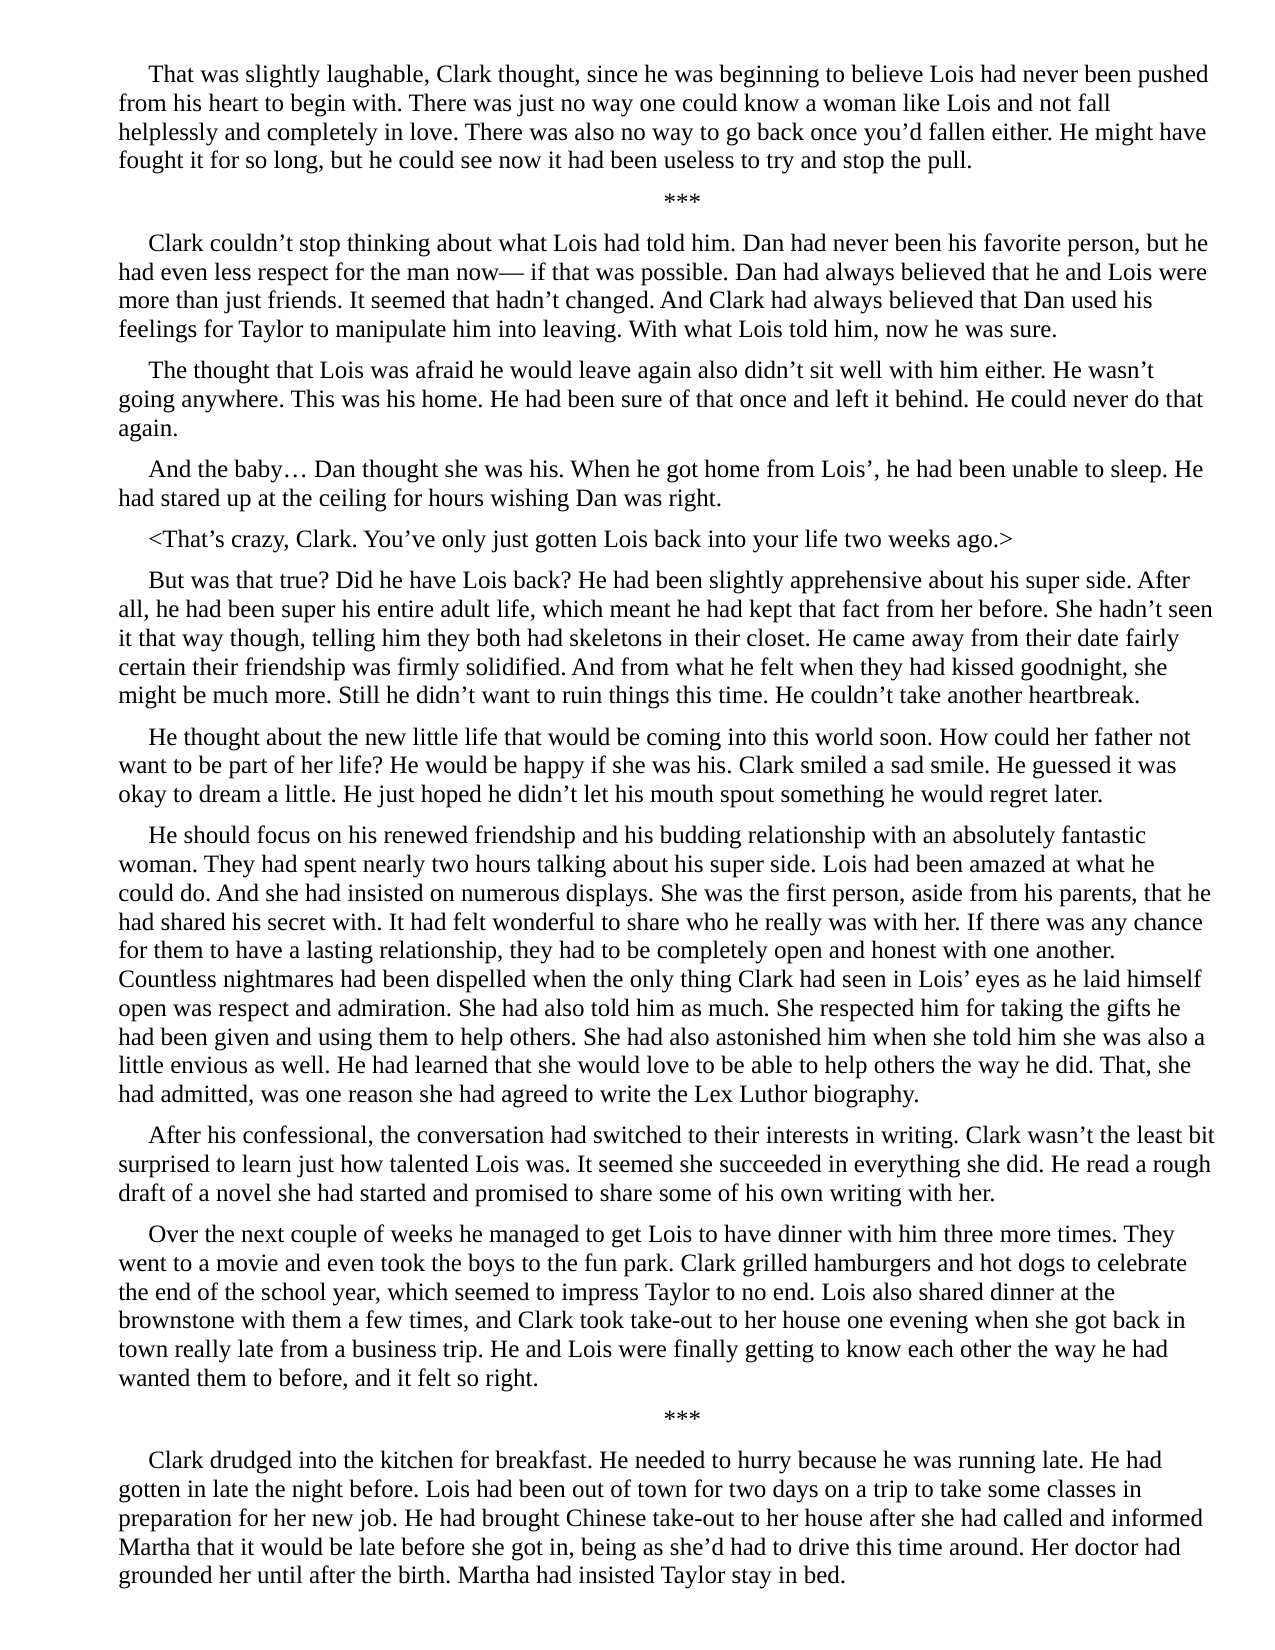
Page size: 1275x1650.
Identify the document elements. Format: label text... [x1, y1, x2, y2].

text The thought that Lois was afraid he would leave again also didn’t sit well with him either. He wasn’t going anywhere. This was his home. He had been sure of that once and left it behind. He could never do that again. [118, 355, 1216, 442]
text That was slightly laughable, Clark thought, since he was beginning to believe Lois had never been pushed from his heart to begin with. There was just no way one could know a woman like Lois and not fall helplessly and completely in love. There was also no way to go back once you’d fallen either. He might have fought it for so long, but he could see now it had been useless to try and stop the pull. [118, 59, 1216, 174]
text But was that true? Did he have Lois back? He had been slightly apprehensive about his super side. After all, he had been super his entire adult life, which meant he had kept that fact from her before. She hadn’t seen it that way though, telling him they both had skeletons in their closet. He came away from their date fairly certain their friendship was firmly solidified. And from what he felt when they had kissed goodnight, she might be much more. Still he didn’t want to ruin things this time. He couldn’t take another heartbreak. [118, 565, 1216, 709]
text After his confessional, the conversation had switched to their interests in writing. Clark wasn’t the least bit surprised to learn just how talented Lois was. It seemed she succeeded in everything she did. He read a rough draft of a novel she had started and promised to share some of his own writing with her. [118, 1120, 1216, 1207]
text He should focus on his renewed friendship and his budding relationship with an absolutely fantastic woman. They had spent nearly two hours talking about his super side. Lois had been amazed at what he could do. And she had insisted on numerous displays. She was the first person, aside from his parents, that he had shared his secret with. It had felt wonderful to share who he really was with her. If there was any chance for them to have a lasting relationship, they had to be completely open and honest with one another. Countless nightmares had been dispelled when the only thing Clark had seen in Lois’ eyes as he laid himself open was respect and admiration. She had also told him as much. She respected him for taking the gifts he had been given and using them to help others. She had also astonished him when she told him she was also a little envious as well. He had learned that she would love to be able to help others the way he did. That, she had admitted, was one reason she had agreed to write the Lex Luthor biography. [118, 820, 1216, 1108]
text Clark couldn’t stop thinking about what Lois had told him. Dan had never been his favorite person, but he had even less respect for the man now— if that was possible. Dan had always believed that he and Lois were more than just friends. It seemed that hadn’t changed. And Clark had always believed that Dan used his feelings for Taylor to manipulate him into leaving. With what Lois told him, now he was sure. [118, 228, 1216, 343]
text Clark drudged into the kitchen for breakfast. He needed to hurry because he was running late. He had gotten in late the night before. Lois had been out of town for two days on a trip to take some classes in preparation for her new job. He had brought Chinese take-out to her house after she had called and informed Martha that it would be late before she got in, being as she’d had to drive this time around. Her doctor had grounded her until after the birth. Martha had insisted Taylor stay in bed. [118, 1445, 1216, 1589]
text <That’s crazy, Clark. You’ve only just gotten Lois back into your life two weeks ago.> [118, 524, 1216, 553]
text *** [118, 187, 1216, 215]
text *** [118, 1404, 1216, 1433]
text Over the next couple of weeks he managed to get Lois to have dinner with him three more times. They went to a movie and even took the boys to the fun park. Clark grilled hamburgers and hot dogs to celebrate the end of the school year, which seemed to impress Taylor to no end. Lois also shared dinner at the brownstone with them a few times, and Clark took take-out to her house one evening when she got back in town really late from a business trip. He and Lois were finally getting to know each other the way he had wanted them to before, and it felt so right. [118, 1219, 1216, 1392]
text He thought about the new little life that would be coming into this world soon. How could her father not want to be part of her life? He would be happy if she was his. Clark smiled a sad smile. He guessed it was okay to dream a little. He just hoped he didn’t let his mouth spout something he would regret later. [118, 722, 1216, 808]
text And the baby… Dan thought she was his. When he got home from Lois’, he had been unable to sleep. He had stared up at the ceiling for hours wishing Dan was right. [118, 454, 1216, 512]
